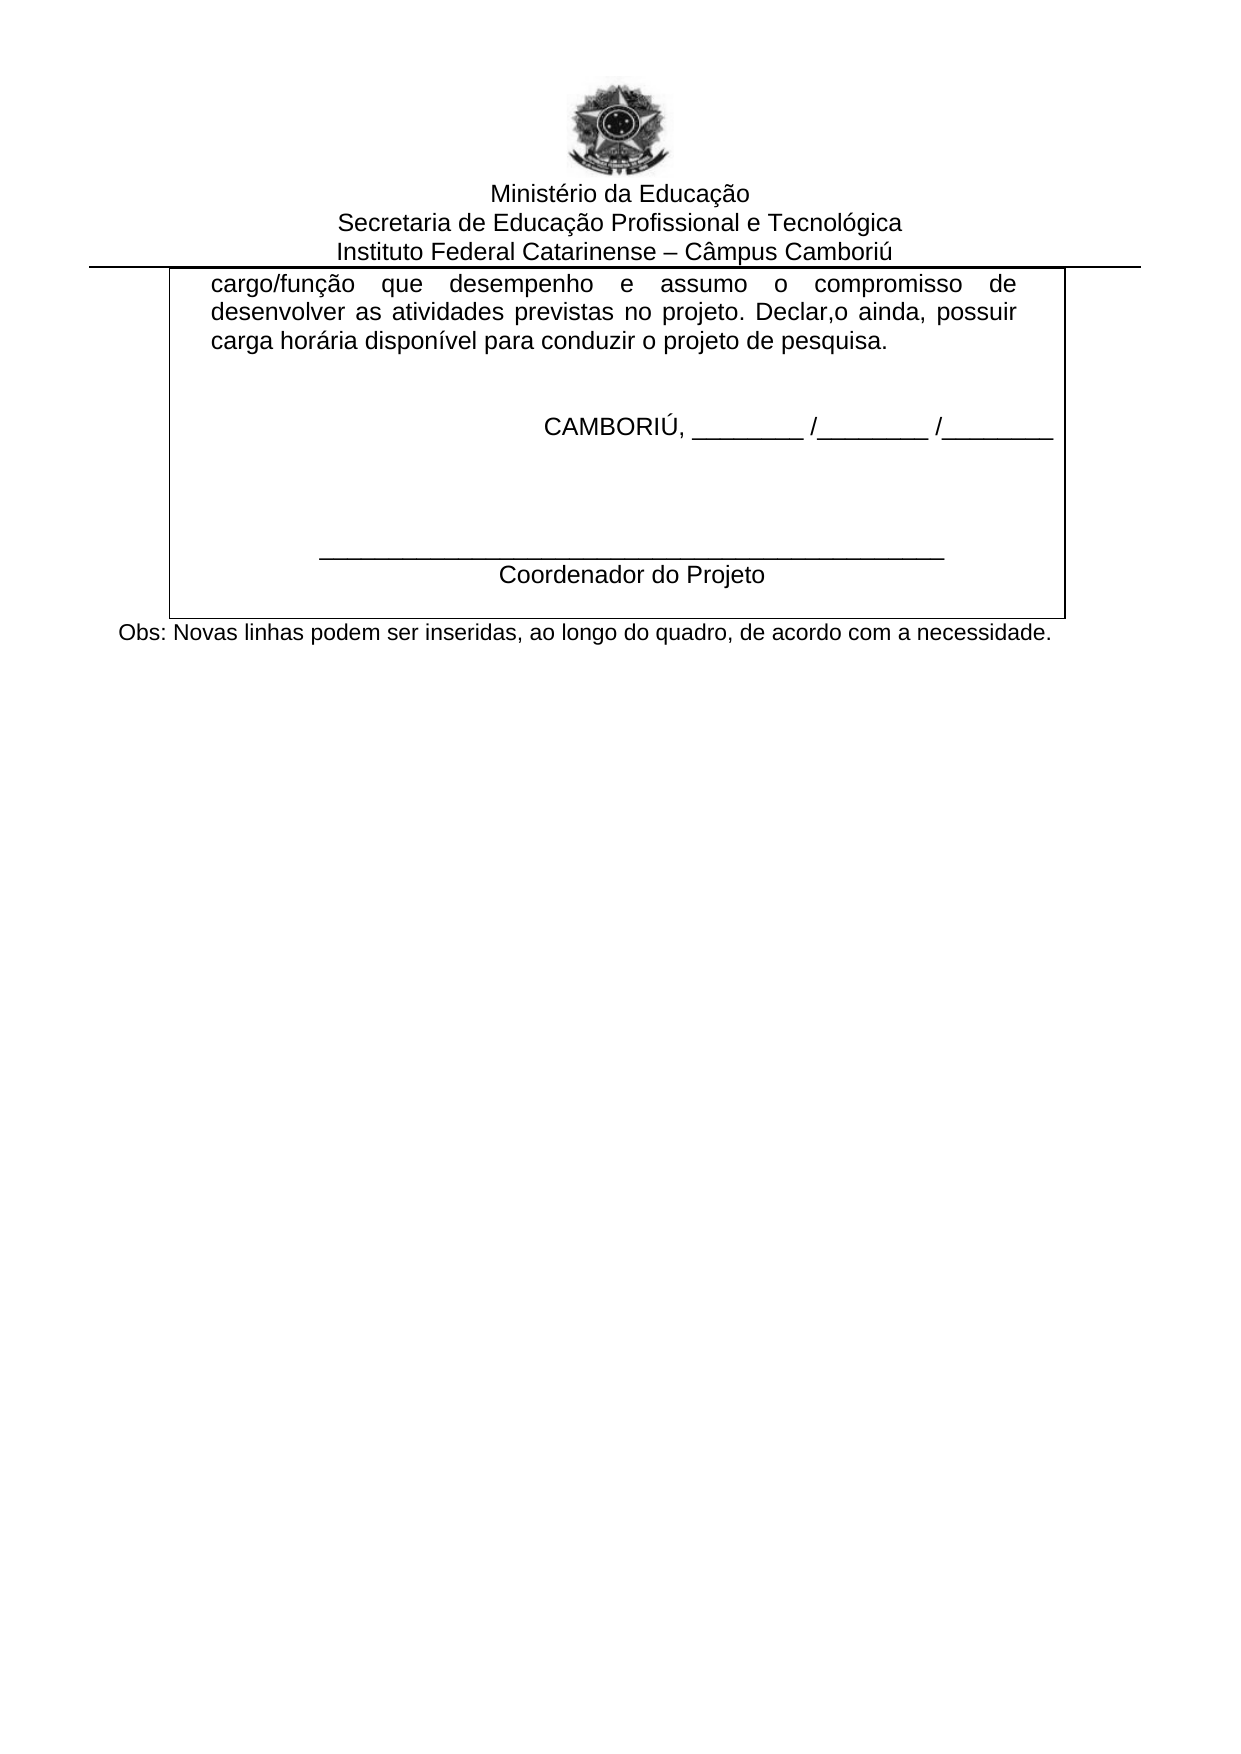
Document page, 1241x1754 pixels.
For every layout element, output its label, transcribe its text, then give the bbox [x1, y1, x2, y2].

table_cell [1066, 268, 1070, 618]
text Obs: Novas linhas podem ser inseridas, ao longo do quadro, de acordo com a necessidade. [118, 619, 1122, 645]
table_cell cargo/função que desempenho e assumo o compromisso de desenvolver as atividades previstas no projeto. Declar,o ainda, possuir carga horária disponível para conduzir o projeto de pesquisa. CAMBORIÚ, ________ /________ /________ _____________________________________________ Coordenador do Projeto [170, 269, 1064, 618]
